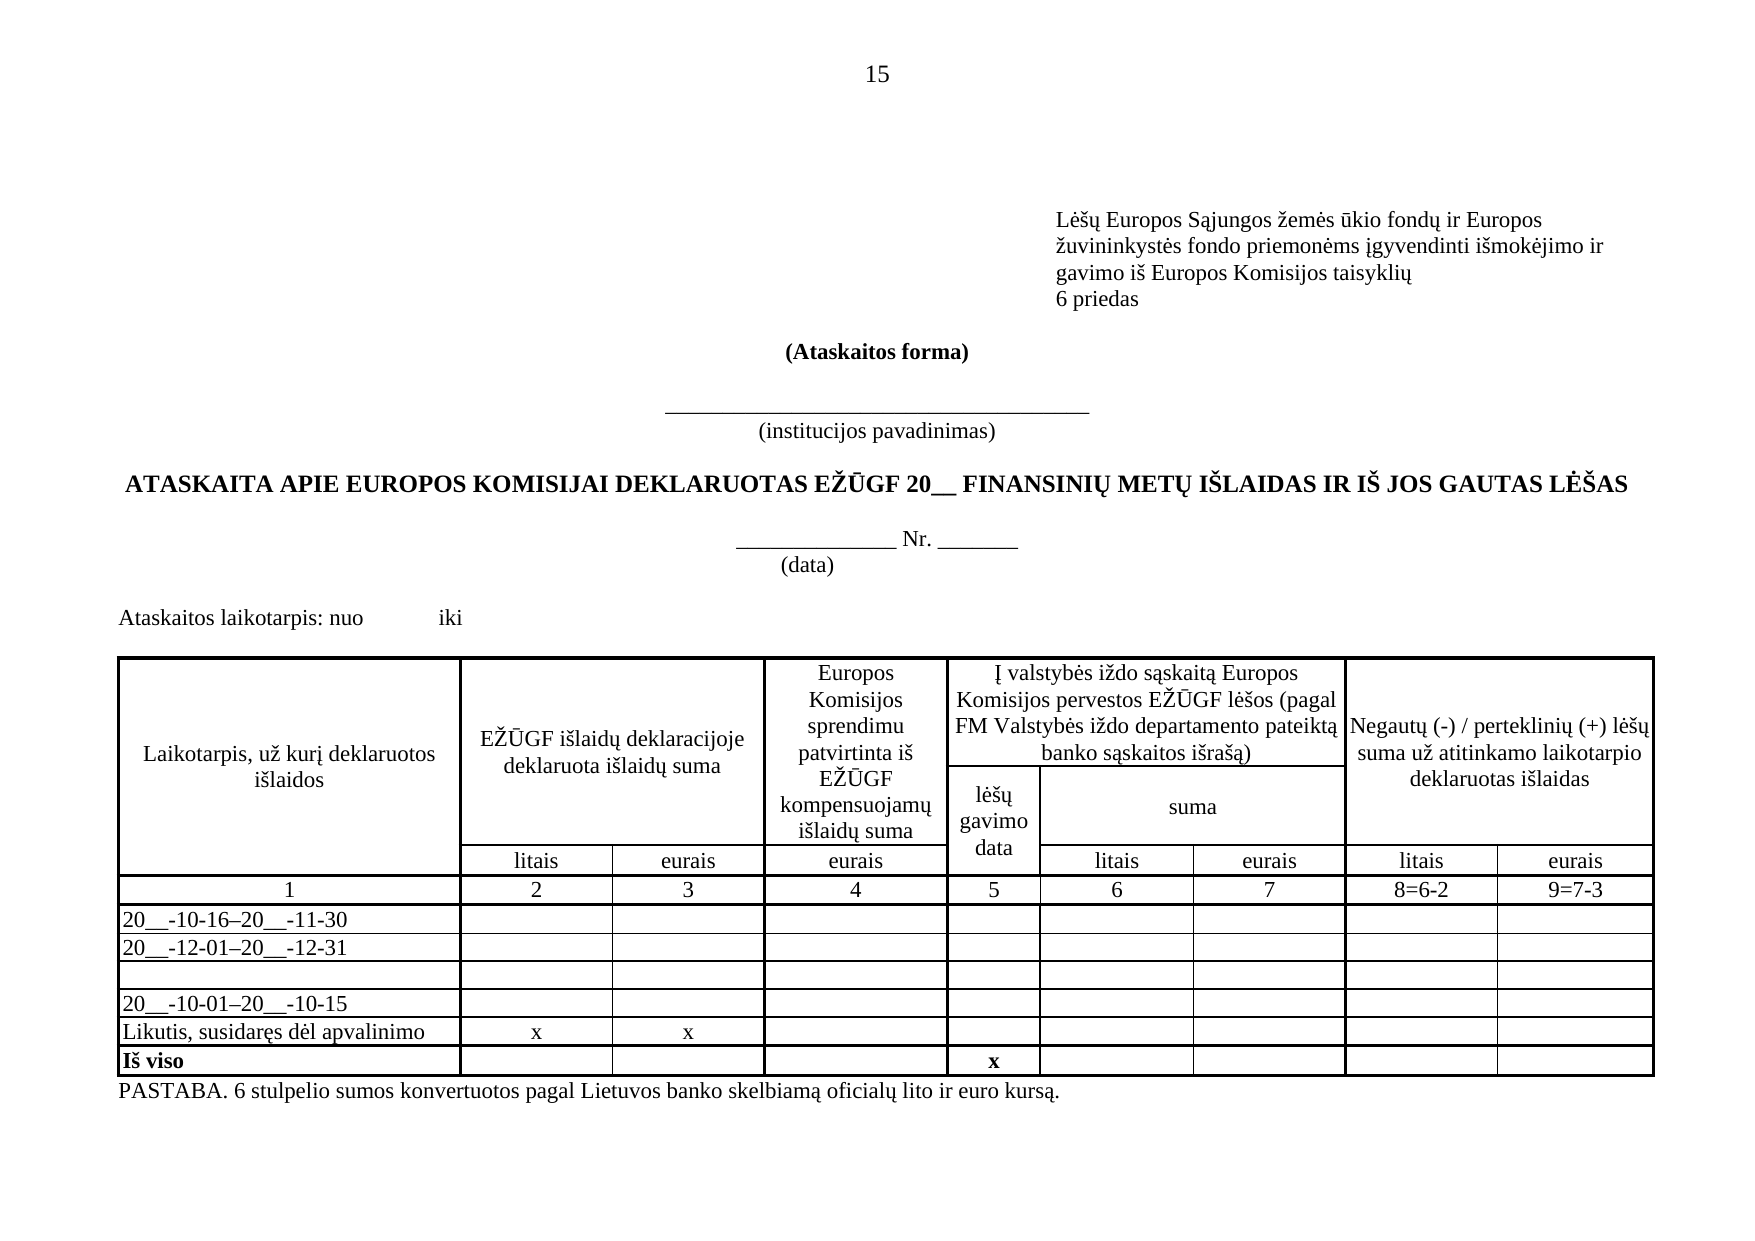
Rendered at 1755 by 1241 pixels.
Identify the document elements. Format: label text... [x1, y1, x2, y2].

table_cell [766, 1047, 946, 1073]
text Ataskaitos laikotarpis: nuo iki [118, 604, 1636, 630]
table_cell [1347, 962, 1497, 988]
table_cell [613, 962, 763, 988]
table_cell [766, 906, 946, 932]
table_cell [949, 906, 1039, 932]
table_header Laikotarpis, už kurį deklaruotos išlaidos [120, 660, 459, 873]
text 6 priedas [1056, 285, 1636, 311]
table_cell [1194, 934, 1344, 960]
table_cell [1498, 962, 1652, 988]
table_cell [1498, 934, 1652, 960]
table_cell 20__-10-16–20__-11-30 [120, 906, 459, 932]
table_cell [766, 990, 946, 1016]
table_cell 3 [613, 877, 763, 903]
text Lėšų Europos Sąjungos žemės ūkio fondų ir Europos žuvininkystės fondo priemonėms įgyvendinti išmokėjimo ir gavimo iš Europos Komisijos taisyklių [1056, 206, 1636, 285]
table_cell 5 [949, 877, 1040, 903]
table_cell 1 [120, 877, 459, 903]
table_cell [1194, 1018, 1344, 1044]
table_cell [1041, 1047, 1193, 1073]
table_cell 2 [462, 877, 612, 903]
text ATASKAITA APIE EUROPOS KOMISIJAI DEKLARUOTAS EŽŪGF 20__ FINANSINIŲ METŲ IŠLAIDAS IR IŠ JOS GAUTAS LĖŠAS [118, 469, 1636, 498]
table_cell [1498, 1018, 1652, 1044]
table_cell [613, 1047, 763, 1073]
table_cell litais [1347, 846, 1497, 873]
table_cell [949, 1018, 1039, 1044]
table_cell [462, 934, 612, 960]
table_cell [613, 934, 763, 960]
table_cell [1194, 990, 1344, 1016]
table_cell [1194, 906, 1344, 932]
table_header Negautų (-) / perteklinių (+) lėšų suma už atitinkamo laikotarpio deklaruotas išlaidas [1347, 660, 1652, 844]
table_cell Iš viso [120, 1047, 459, 1073]
table_cell [613, 906, 763, 932]
table_cell x [613, 1018, 763, 1044]
table_header Į valstybės iždo sąskaitą Europos Komisijos pervestos EŽŪGF lėšos (pagal FM Valstybės iždo departamento pateiktą banko sąskaitos išrašą) [949, 660, 1344, 765]
table_cell [1498, 990, 1652, 1016]
table_cell 9=7-3 [1498, 877, 1652, 903]
table_cell [1347, 934, 1497, 960]
table_cell 20__-12-01–20__-12-31 [120, 934, 459, 960]
table_cell 6 [1041, 877, 1193, 903]
table_cell Likutis, susidaręs dėl apvalinimo [120, 1018, 459, 1044]
table_cell 8=6-2 [1347, 877, 1497, 903]
table_cell [1498, 1047, 1652, 1073]
table_cell 7 [1194, 877, 1344, 903]
table_cell [1347, 1018, 1497, 1044]
table_cell [462, 1047, 612, 1073]
table_cell [949, 934, 1039, 960]
table_cell [462, 962, 612, 988]
table_cell suma [1041, 767, 1344, 844]
text (institucijos pavadinimas) [118, 417, 1636, 443]
table_cell [1041, 1018, 1193, 1044]
table_cell 20__-10-01–20__-10-15 [120, 990, 459, 1016]
table_cell [613, 990, 763, 1016]
table_cell [1347, 1047, 1497, 1073]
table_cell litais [462, 846, 612, 873]
text ______________ Nr. _______ [118, 524, 1636, 551]
table_cell lėšų gavimo data [949, 767, 1039, 873]
text _____________________________________ [118, 390, 1636, 417]
table_header EŽŪGF išlaidų deklaracijoje deklaruota išlaidų suma [462, 660, 763, 844]
table_cell litais [1041, 846, 1193, 873]
table_cell eurais [613, 846, 763, 873]
table_cell 4 [766, 877, 946, 903]
table_cell eurais [1498, 846, 1652, 873]
table_cell [1194, 1047, 1344, 1073]
table_header Europos Komisijos sprendimu patvirtinta iš EŽŪGF kompensuojamų išlaidų suma [766, 660, 946, 844]
text PASTABA. 6 stulpelio sumos konvertuotos pagal Lietuvos banko skelbiamą oficialų lito ir euro kursą. [118, 1077, 1636, 1103]
table_cell [949, 990, 1039, 1016]
table_cell [1041, 906, 1193, 932]
table_cell [1041, 962, 1193, 988]
table_cell [1194, 962, 1344, 988]
table_cell [1347, 906, 1497, 932]
table_cell x [462, 1018, 612, 1044]
table_cell x [949, 1047, 1039, 1073]
table_cell [1347, 990, 1497, 1016]
table_cell [462, 906, 612, 932]
table_cell [766, 934, 946, 960]
text (Ataskaitos forma) [118, 338, 1636, 364]
table_cell [949, 962, 1039, 988]
table_cell [1041, 934, 1193, 960]
table_cell eurais [766, 846, 946, 873]
table_cell [1498, 906, 1652, 932]
text (data) [118, 551, 1636, 577]
table_cell [766, 1018, 946, 1044]
table_cell [462, 990, 612, 1016]
table_cell eurais [1194, 846, 1344, 873]
table_cell [120, 962, 459, 988]
table_cell [1041, 990, 1193, 1016]
table_cell [766, 962, 946, 988]
